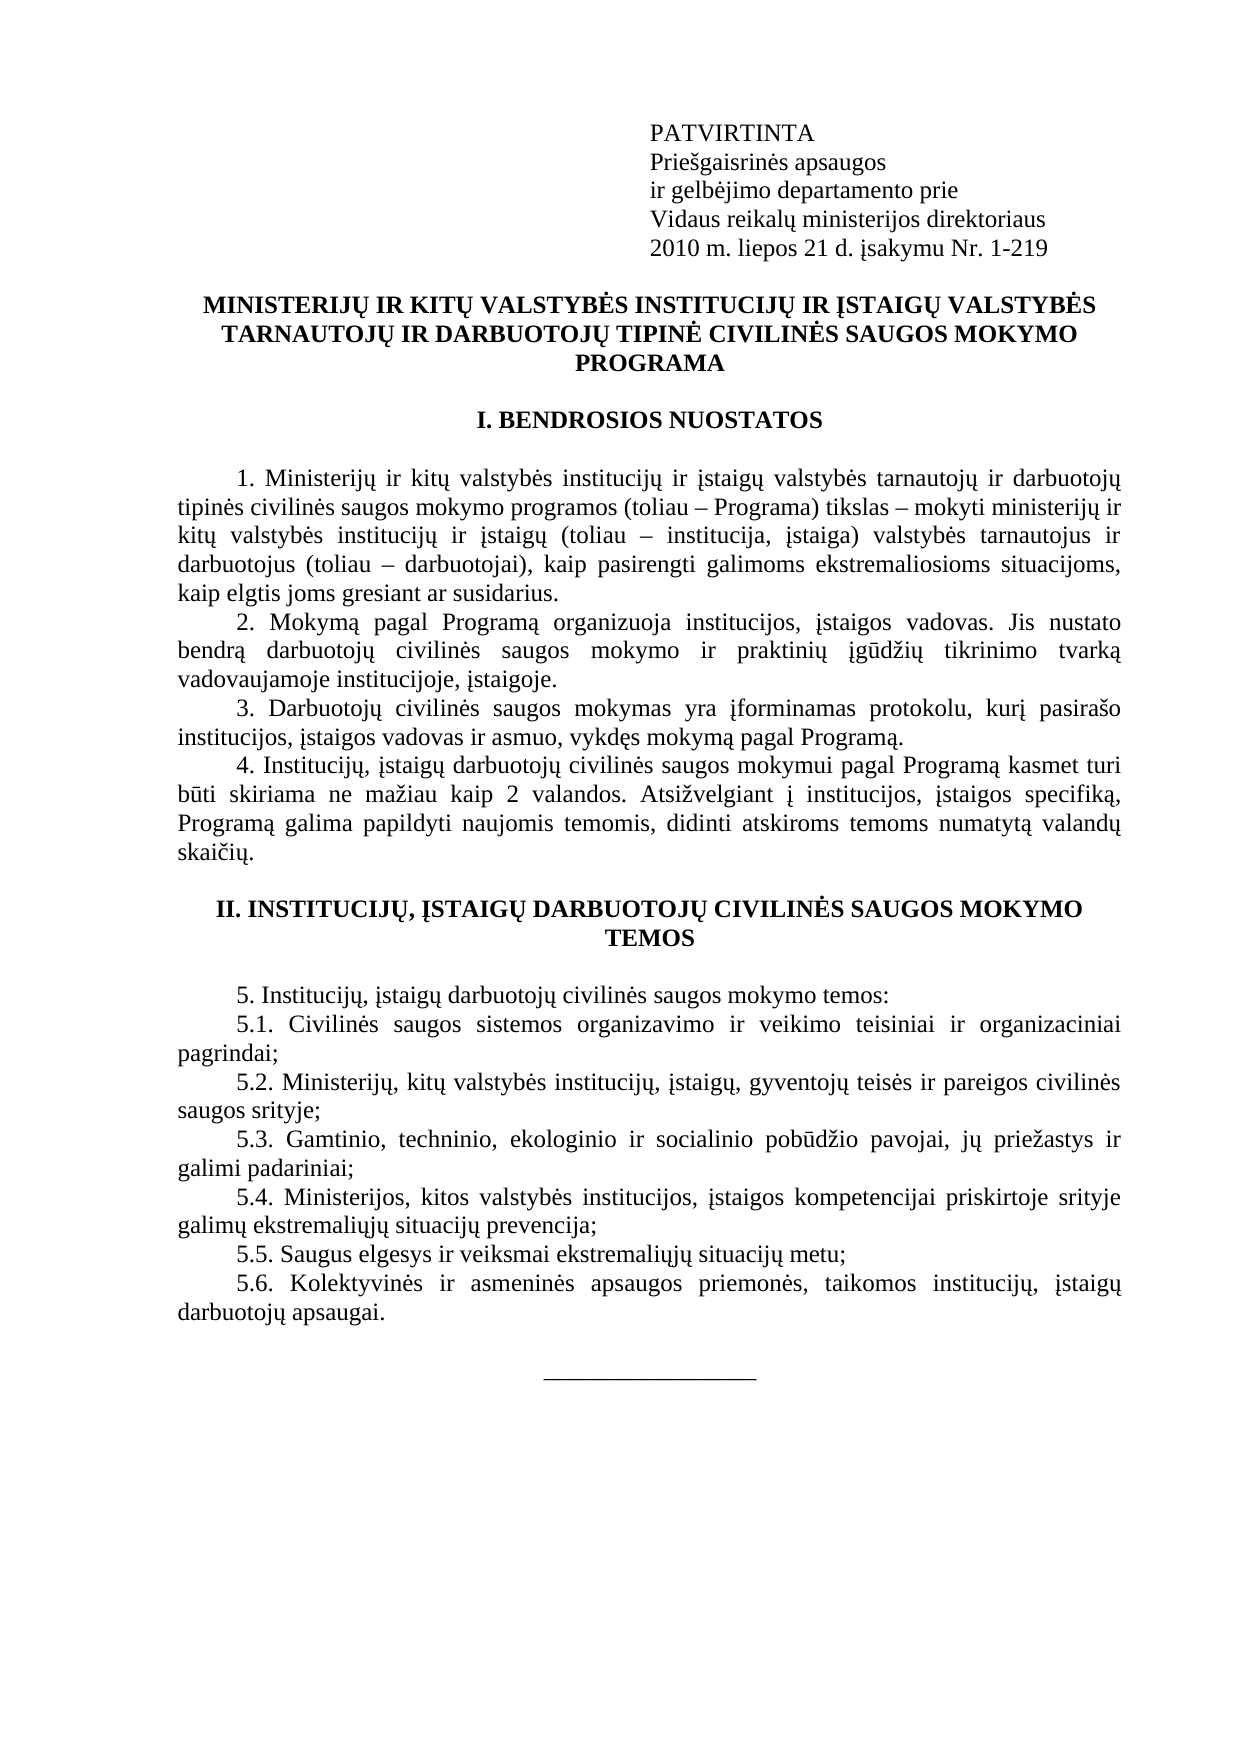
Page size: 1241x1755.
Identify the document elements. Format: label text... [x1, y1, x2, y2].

text Vidaus reikalų ministerijos direktoriaus [649, 204, 1122, 233]
text _________________ [177, 1354, 1122, 1383]
text 2. Mokymą pagal Programą organizuoja institucijos, įstaigos vadovas. Jis nustato bendrą darbuotojų civilinės saugos mokymo ir praktinių įgūdžių tikrinimo tvarką vadovaujamoje institucijoje, įstaigoje. [177, 607, 1122, 693]
text 5.4. Ministerijos, kitos valstybės institucijos, įstaigos kompetencijai priskirtoje srityje galimų ekstremaliųjų situacijų prevencija; [177, 1182, 1122, 1239]
text 1. Ministerijų ir kitų valstybės institucijų ir įstaigų valstybės tarnautojų ir darbuotojų tipinės civilinės saugos mokymo programos (toliau – Programa) tikslas – mokyti ministerijų ir kitų valstybės institucijų ir įstaigų (toliau – institucija, įstaiga) valstybės tarnautojus ir darbuotojus (toliau – darbuotojai), kaip pasirengti galimoms ekstremaliosioms situacijoms, kaip elgtis joms gresiant ar susidarius. [177, 463, 1122, 607]
text 2010 m. liepos 21 d. įsakymu Nr. 1-219 [649, 233, 1122, 262]
text 5.2. Ministerijų, kitų valstybės institucijų, įstaigų, gyventojų teisės ir pareigos civilinės saugos srityje; [177, 1067, 1122, 1124]
text II. INSTITUCIJŲ, ĮSTAIGŲ DARBUOTOJŲ CIVILINĖS SAUGOS MOKYMO TEMOS [177, 894, 1122, 952]
text 5.5. Saugus elgesys ir veiksmai ekstremaliųjų situacijų metu; [177, 1239, 1122, 1268]
text Priešgaisrinės apsaugos [649, 147, 1122, 176]
text I. BENDROSIOS NUOSTATOS [177, 406, 1122, 434]
text Ministerijų ir kitų valstybės institucijų ir įstaigų valstybės tarnautojų ir darbuotojų tipinė civilinės saugos mokymo programa [177, 291, 1122, 377]
text 3. Darbuotojų civilinės saugos mokymas yra įforminamas protokolu, kurį pasirašo institucijos, įstaigos vadovas ir asmuo, vykdęs mokymą pagal Programą. [177, 693, 1122, 751]
text 5.3. Gamtinio, techninio, ekologinio ir socialinio pobūdžio pavojai, jų priežastys ir galimi padariniai; [177, 1124, 1122, 1182]
text 5.1. Civilinės saugos sistemos organizavimo ir veikimo teisiniai ir organizaciniai pagrindai; [177, 1009, 1122, 1067]
text 5. Institucijų, įstaigų darbuotojų civilinės saugos mokymo temos: [177, 981, 1122, 1009]
text 4. Institucijų, įstaigų darbuotojų civilinės saugos mokymui pagal Programą kasmet turi būti skiriama ne mažiau kaip 2 valandos. Atsižvelgiant į institucijos, įstaigos specifiką, Programą galima papildyti naujomis temomis, didinti atskiroms temoms numatytą valandų skaičių. [177, 751, 1122, 866]
text 5.6. Kolektyvinės ir asmeninės apsaugos priemonės, taikomos institucijų, įstaigų darbuotojų apsaugai. [177, 1268, 1122, 1326]
text PATVIRTINTA [649, 118, 1122, 147]
text ir gelbėjimo departamento prie [649, 176, 1122, 204]
